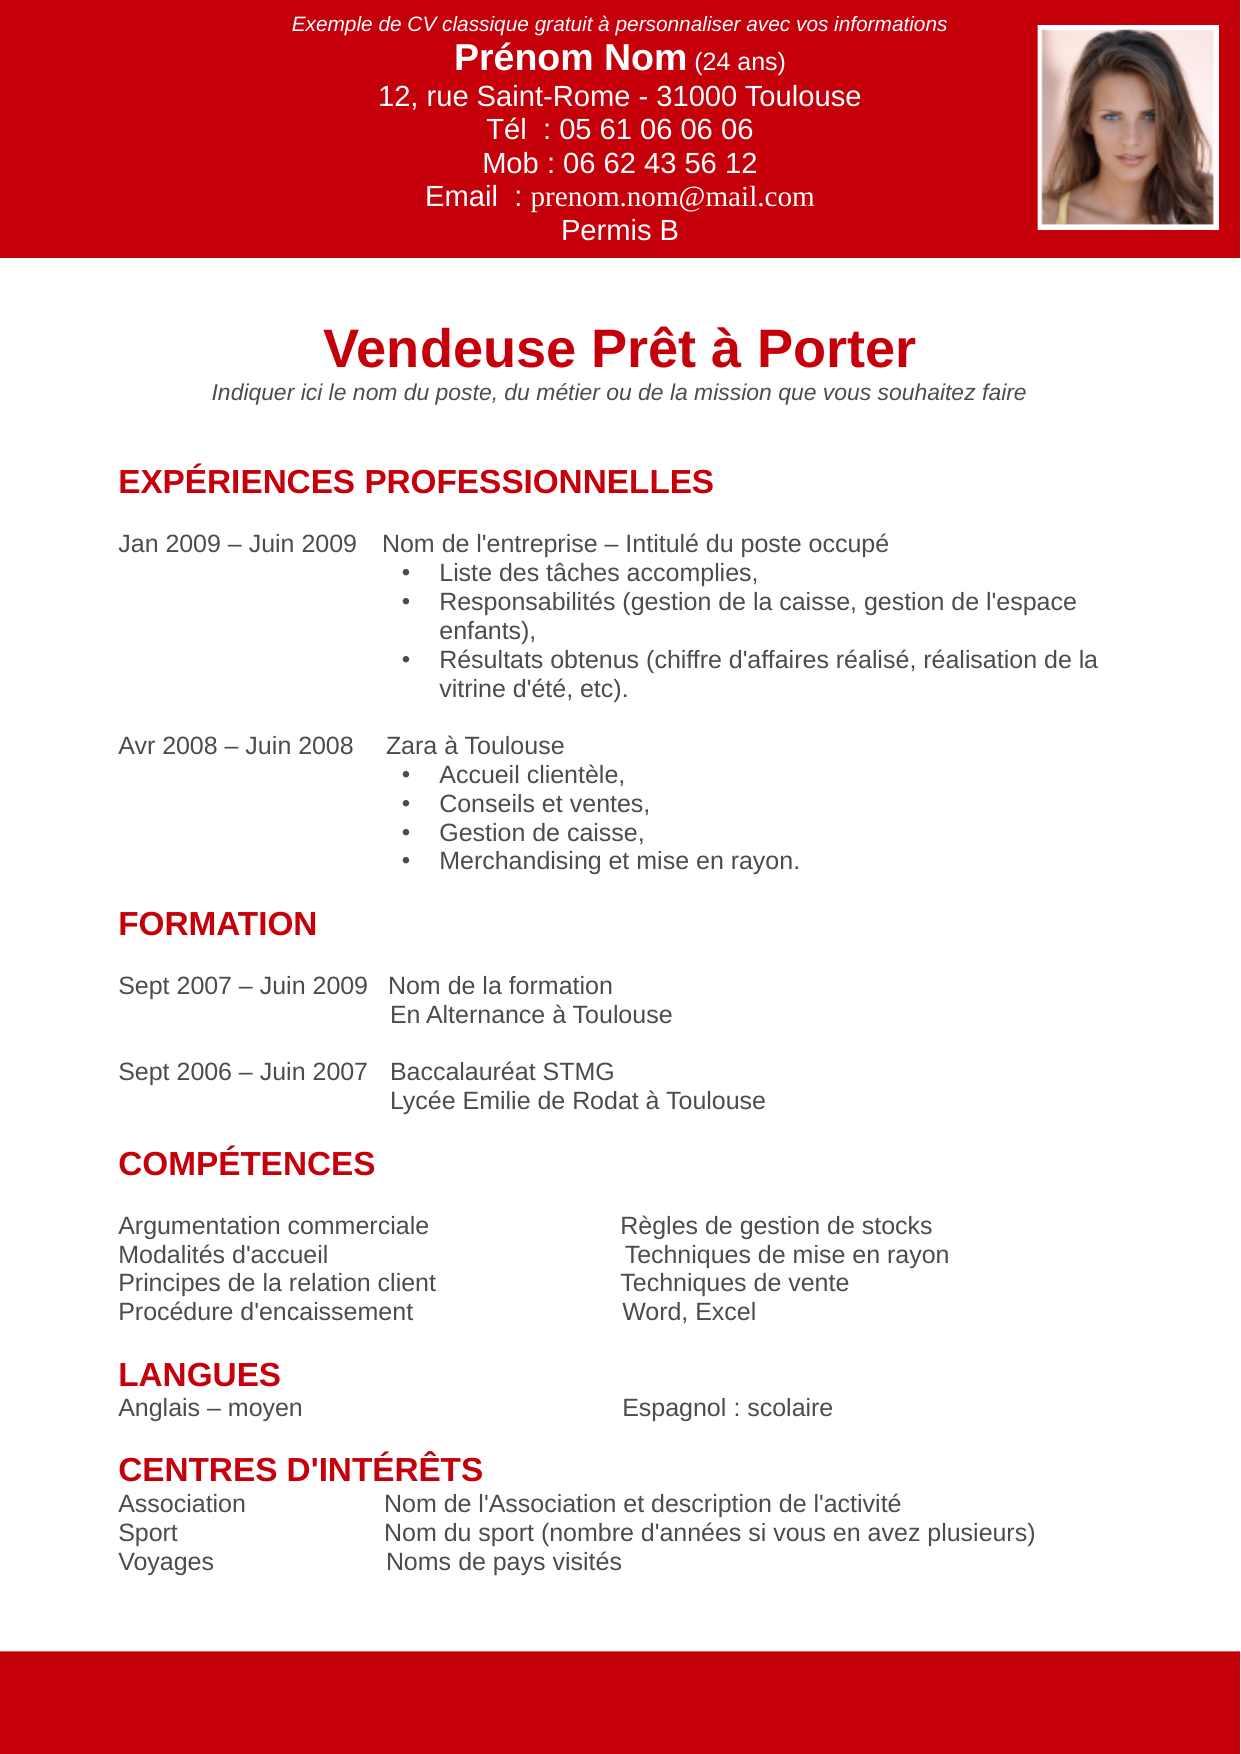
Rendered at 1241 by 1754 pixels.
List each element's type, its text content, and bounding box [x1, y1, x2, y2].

text Avr 2008 – Juin 2008 Zara à Toulouse [118, 731, 1122, 760]
text Sept 2006 – Juin 2007 Baccalauréat STMG [118, 1057, 1122, 1086]
text Voyages Noms de pays visités [118, 1546, 1122, 1575]
list Accueil clientèle, [402, 760, 1122, 789]
text LANGUES [118, 1354, 1122, 1393]
text Lycée Emilie de Rodat à Toulouse [118, 1086, 1122, 1115]
text En Alternance à Toulouse [118, 1000, 1122, 1029]
text Sport Nom du sport (nombre d'années si vous en avez plusieurs) [118, 1518, 1122, 1546]
text Procédure d'encaissement Word, Excel [118, 1297, 1122, 1326]
text Principes de la relation client Techniques de vente [118, 1268, 1122, 1297]
text COMPÉTENCES [118, 1144, 1122, 1182]
list Responsabilités (gestion de la caisse, gestion de l'espace enfants), [402, 587, 1122, 645]
text Indiquer ici le nom du poste, du métier ou de la mission que vous souhaitez faire [118, 378, 1122, 405]
list Conseils et ventes, [402, 789, 1122, 817]
text EXPÉRIENCES PROFESSIONNELLES [118, 462, 1122, 501]
text FORMATION [118, 904, 1122, 942]
text Argumentation commerciale Règles de gestion de stocks [118, 1211, 1122, 1239]
list Merchandising et mise en rayon. [402, 846, 1122, 875]
text Vendeuse Prêt à Porter [118, 316, 1122, 378]
text Sept 2007 – Juin 2009 Nom de la formation [118, 971, 1122, 1000]
text Anglais – moyen Espagnol : scolaire [118, 1393, 1122, 1422]
text Jan 2009 – Juin 2009 Nom de l'entreprise – Intitulé du poste occupé [118, 529, 1122, 558]
text Modalités d'accueil Techniques de mise en rayon [118, 1239, 1122, 1268]
text Association Nom de l'Association et description de l'activité [118, 1489, 1122, 1518]
list Liste des tâches accomplies, [402, 558, 1122, 587]
picture [1037, 25, 1219, 230]
list Gestion de caisse, [402, 817, 1122, 846]
list Résultats obtenus (chiffre d'affaires réalisé, réalisation de la vitrine d'été, etc). [402, 645, 1122, 702]
text CENTRES D'INTÉRÊTS [118, 1451, 1122, 1489]
